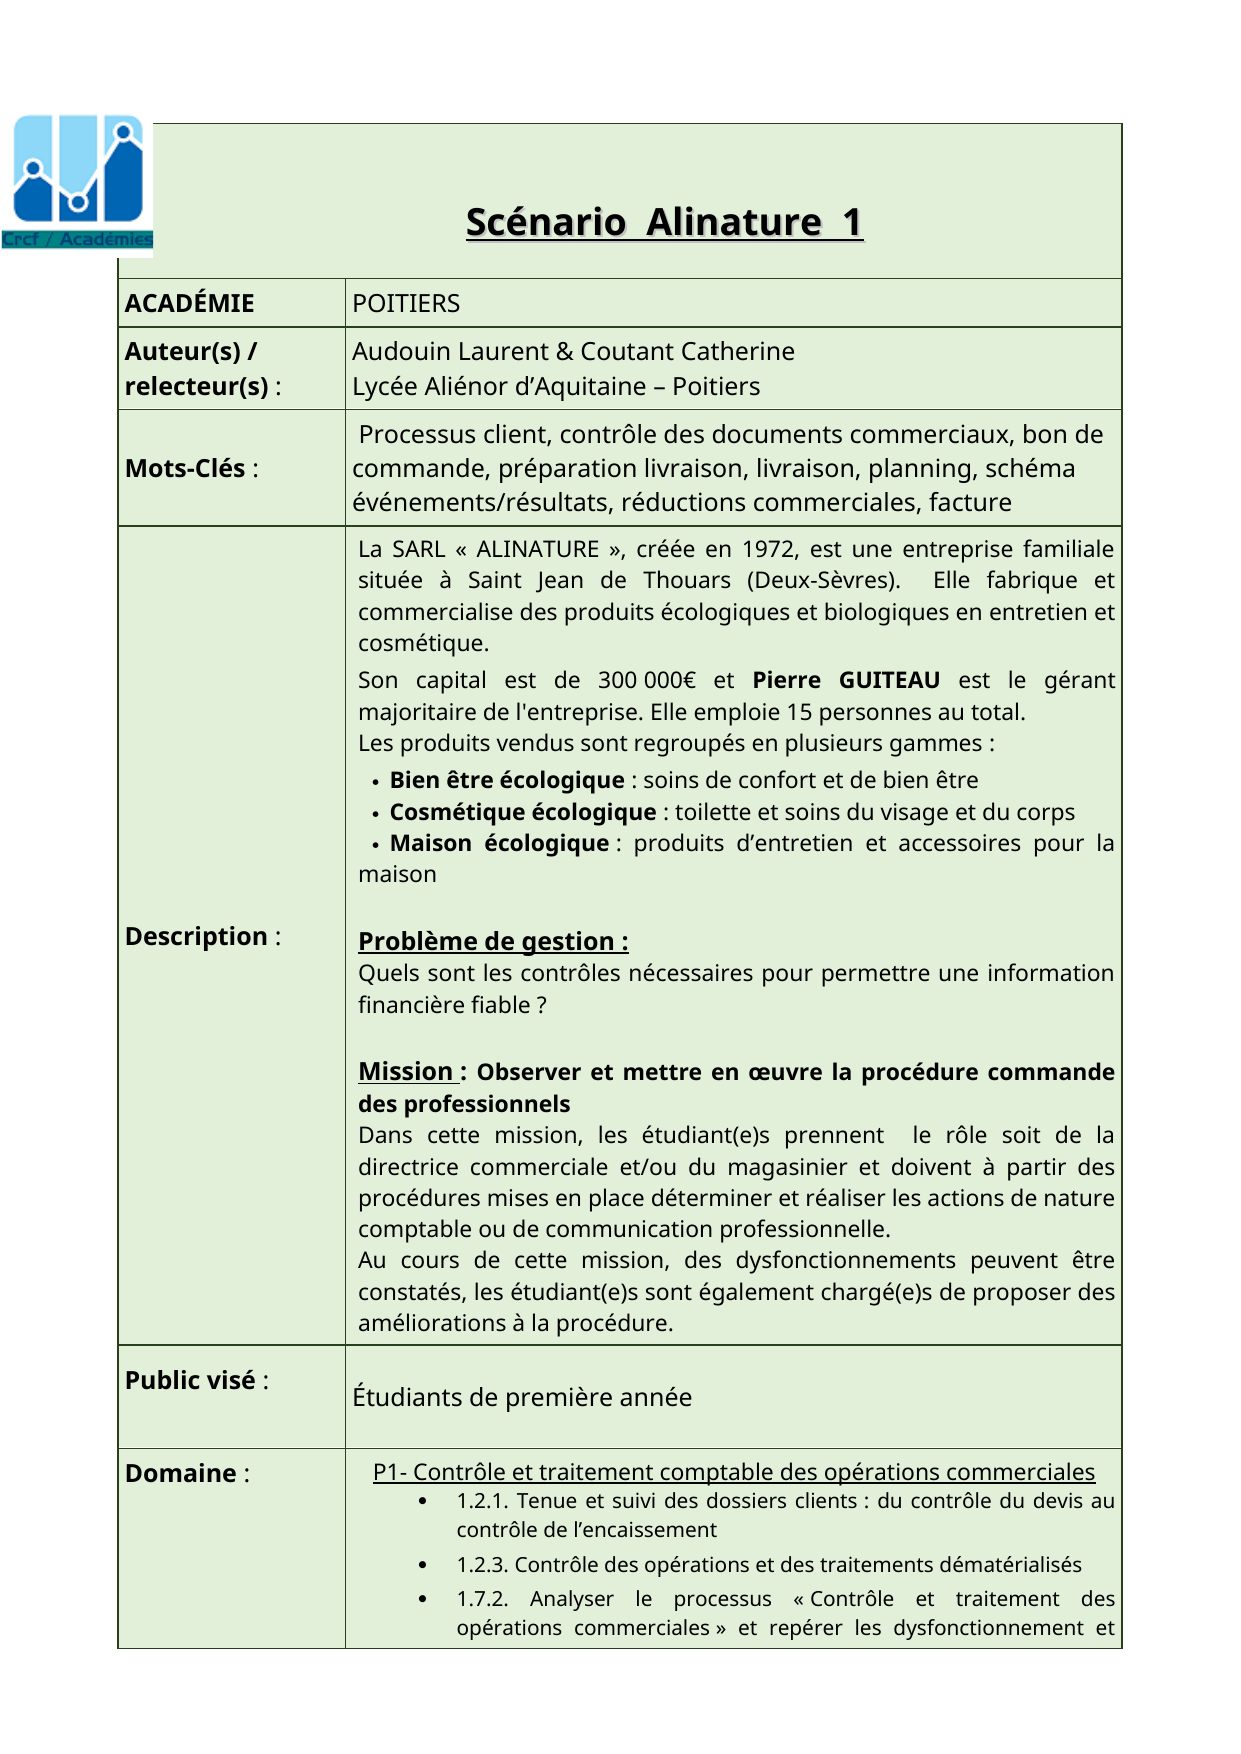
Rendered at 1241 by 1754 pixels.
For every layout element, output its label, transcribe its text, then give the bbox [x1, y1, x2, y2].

table_cell Processus client, contrôle des documents commerciaux, bon de commande, préparation livraison, livraison, planning, schéma événements/résultats, réductions commerciales, facture [346, 410, 1121, 525]
table_cell P1- Contrôle et traitement comptable des opérations commerciales 1.2.1. Tenue et suivi des dossiers clients : du contrôle du devis au contrôle de l’encaissement 1.2.3. Contrôle des opérations et des traitements dématérialisés 1.7.2. Analyser le processus « Contrôle et traitement des opérations commerciales » et repérer les dysfonctionnement et [346, 1449, 1121, 1648]
table_header Scénario Alinature 1 [119, 124, 1121, 278]
table_cell Description : [119, 527, 345, 1344]
table_cell Mots-Clés : [119, 410, 345, 525]
table_cell Étudiants de première année [346, 1346, 1121, 1447]
table_cell Domaine : [119, 1449, 345, 1648]
table_cell Auteur(s) / relecteur(s) : [119, 328, 345, 408]
table_cell La SARL « ALINATURE », créée en 1972, est une entreprise familiale située à Saint Jean de Thouars (Deux-Sèvres). Elle fabrique et commercialise des produits écologiques et biologiques en entretien et cosmétique. Son capital est de 300 000€ et Pierre GUITEAU est le gérant majoritaire de l'entreprise. Elle emploie 15 personnes au total. Les produits vendus sont regroupés en plusieurs gammes : Bien être écologique : soins de confort et de bien être Cosmétique écologique : toilette et soins du visage et du corps Maison écologique : produits d’entretien et accessoires pour la maison Problème de gestion : Quels sont les contrôles nécessaires pour permettre une information financière fiable ? Mission : Observer et mettre en œuvre la procédure commande des professionnels Dans cette mission, les étudiant(e)s prennent le rôle soit de la directrice commerciale et/ou du magasinier et doivent à partir des procédures mises en place déterminer et réaliser les actions de nature comptable ou de communication professionnelle. Au cours de cette mission, des dysfonctionnements peuvent être constatés, les étudiant(e)s sont également chargé(e)s de proposer des améliorations à la procédure. [346, 527, 1121, 1344]
table_cell Audouin Laurent & Coutant Catherine Lycée Aliénor d’Aquitaine – Poitiers [346, 328, 1121, 408]
table_cell Public visé : [119, 1346, 345, 1447]
table_cell ACADÉMIE [119, 279, 345, 326]
table_cell POITIERS [346, 279, 1121, 326]
